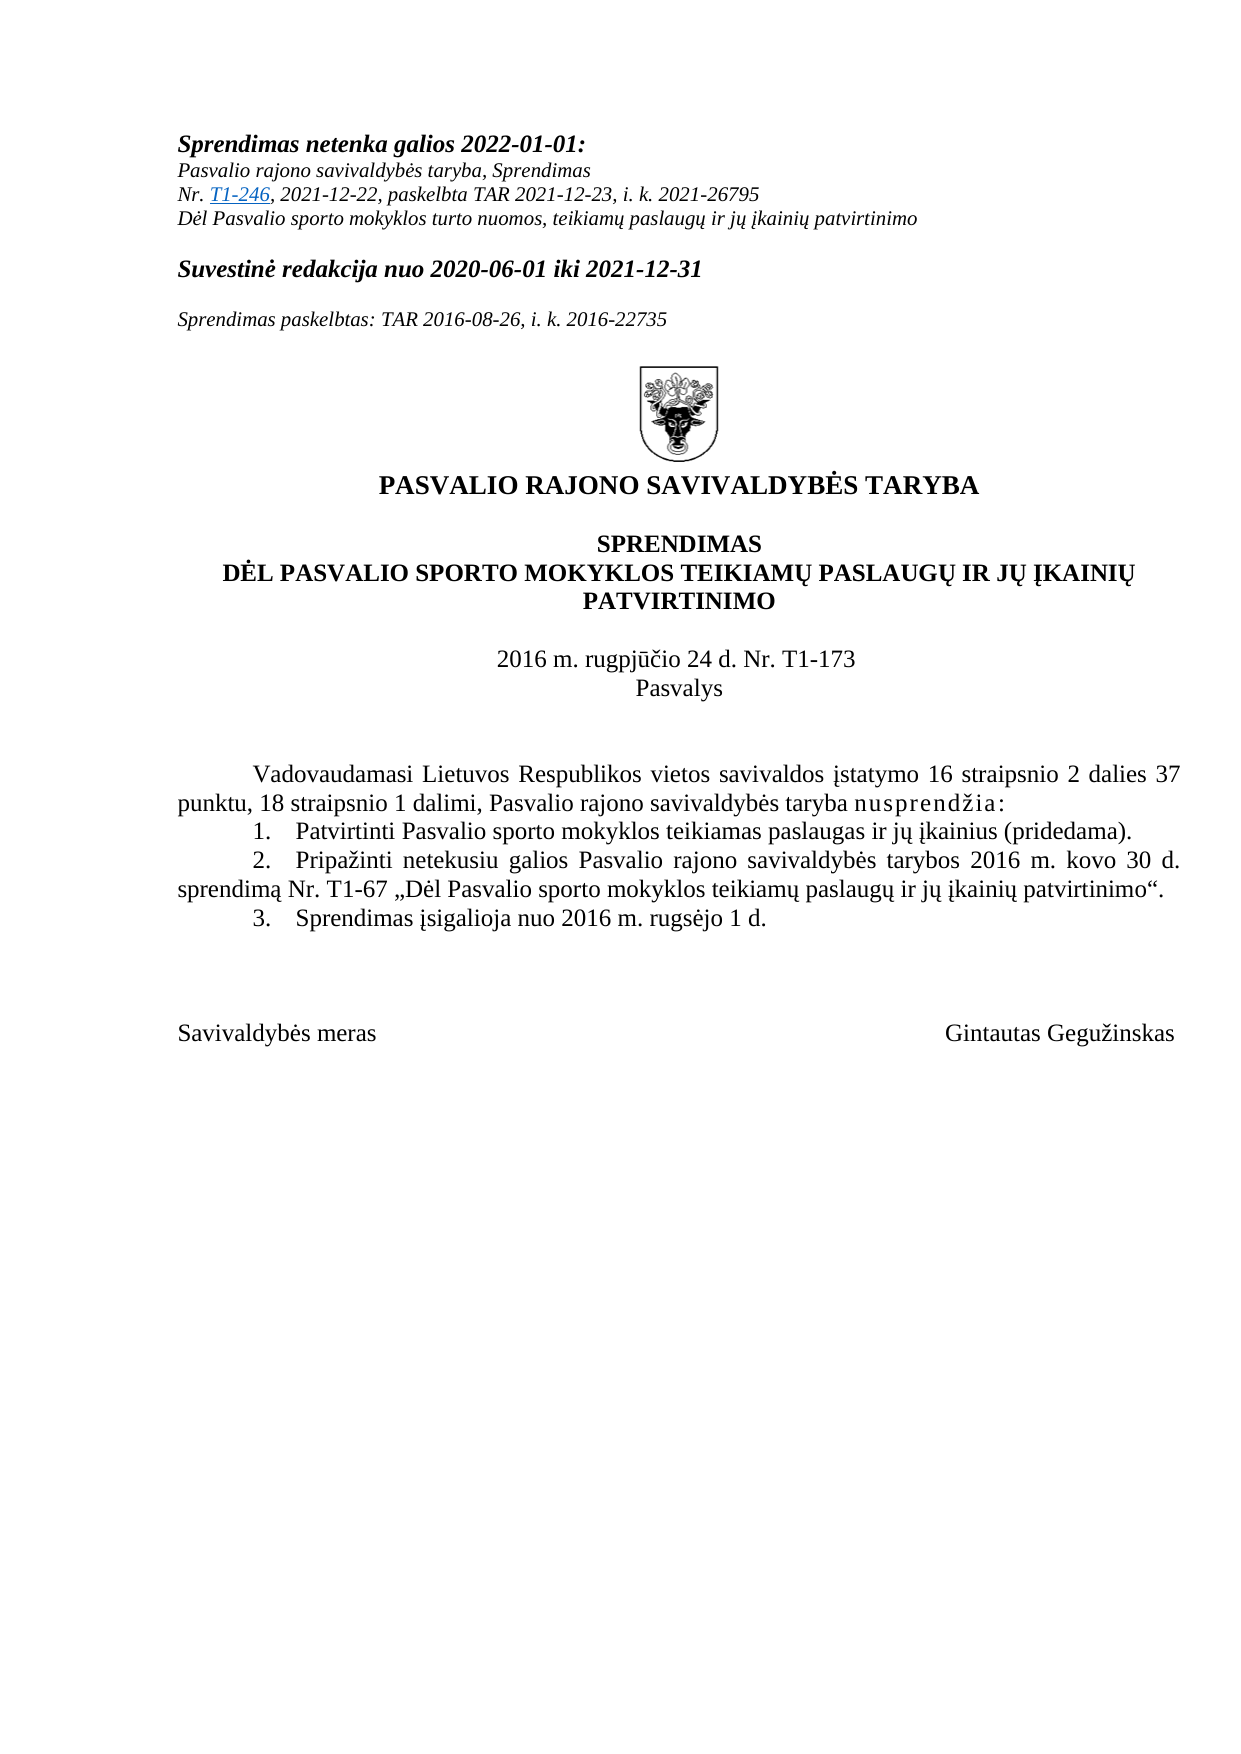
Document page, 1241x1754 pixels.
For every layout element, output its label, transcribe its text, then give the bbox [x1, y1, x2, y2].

text 2. Pripažinti netekusiu galios Pasvalio rajono savivaldybės tarybos 2016 m. kovo 30 d. sprendimą Nr. T1-67 „Dėl Pasvalio sporto mokyklos teikiamų paslaugų ir jų įkainių patvirtinimo“. [177, 845, 1181, 903]
text 3. Sprendimas įsigalioja nuo 2016 m. rugsėjo 1 d. [177, 903, 1181, 931]
text Nr. T1-246, 2021-12-22, paskelbta TAR 2021-12-23, i. k. 2021-26795 [177, 182, 1181, 206]
text Pasvalio rajono savivaldybės taryba [177, 469, 1181, 500]
text Pasvalio rajono savivaldybės taryba, Sprendimas [177, 158, 1181, 182]
text 1. Patvirtinti Pasvalio sporto mokyklos teikiamas paslaugas ir jų įkainius (pridedama). [177, 816, 1181, 845]
text Dėl pasvalio sporto mokyklos teikiamų paslaugų ir jų įkainių patvirtinimo [177, 558, 1181, 615]
text Vadovaudamasi Lietuvos Respublikos vietos savivaldos įstatymo 16 straipsnio 2 dalies 37 punktu, 18 straipsnio 1 dalimi, Pasvalio rajono savivaldybės taryba nusprendžia: [177, 759, 1181, 816]
text Savivaldybės meras Gintautas Gegužinskas [177, 1018, 1181, 1046]
text Sprendimas [177, 529, 1181, 558]
text Suvestinė redakcija nuo 2020-06-01 iki 2021-12-31 [177, 254, 1181, 283]
text Pasvalys [177, 673, 1181, 701]
text Sprendimas paskelbtas: TAR 2016-08-26, i. k. 2016-22735 [177, 307, 1181, 331]
text Sprendimas netenka galios 2022-01-01: [177, 129, 1181, 158]
text 2016 m. rugpjūčio 24 d. Nr. T1-173 [177, 644, 1181, 673]
text Dėl Pasvalio sporto mokyklos turto nuomos, teikiamų paslaugų ir jų įkainių patvirtinimo [177, 206, 1181, 230]
